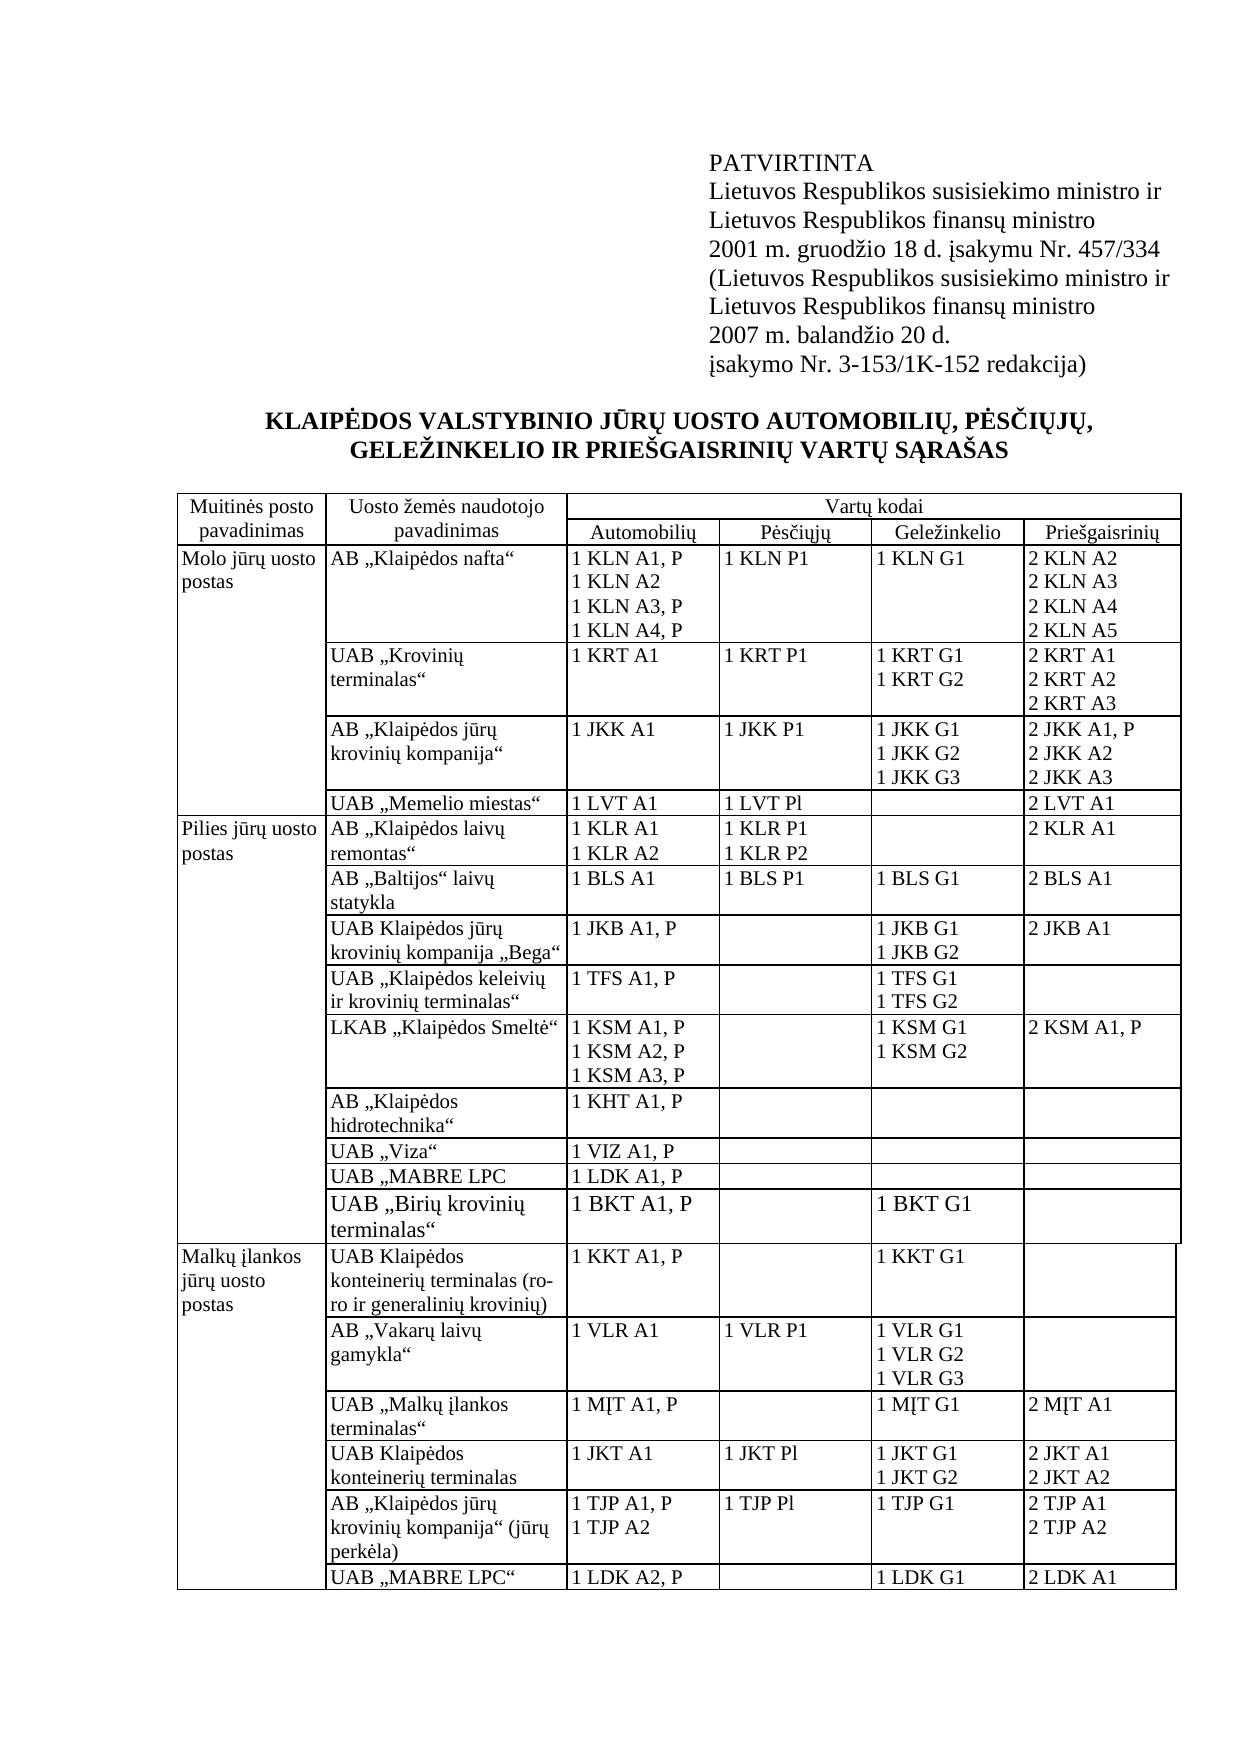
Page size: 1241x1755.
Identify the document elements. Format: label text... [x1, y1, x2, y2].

table_cell [720, 1164, 871, 1188]
table_cell 1 JKK G1 1 JKK G2 1 JKK G3 [872, 717, 1023, 789]
table_cell [1177, 1316, 1181, 1390]
table_header Vartų kodai [568, 494, 1180, 518]
table_cell Geležinkelio [872, 520, 1023, 544]
table_cell 2 KLN A2 2 KLN A3 2 KLN A4 2 KLN A5 [1025, 546, 1180, 642]
table_cell 2 LVT A1 [1025, 791, 1180, 815]
table_cell AB „Klaipėdos jūrų krovinių kompanija“ (jūrų perkėla) [327, 1491, 566, 1563]
table_cell [1177, 1440, 1181, 1489]
table_cell UAB „MABRE LPC“ [327, 1565, 566, 1589]
text Lietuvos Respublikos susisiekimo ministro ir [177, 176, 1181, 205]
table_cell 1 KRT P1 [720, 643, 871, 715]
table_cell 2 JKB A1 [1025, 916, 1180, 964]
text (Lietuvos Respublikos susisiekimo ministro ir [177, 263, 1181, 291]
table_cell 1 TJP Pl [720, 1491, 871, 1563]
table_cell 1 VLR A1 [568, 1318, 719, 1390]
table_cell 1 KLR A1 1 KLR A2 [568, 816, 719, 864]
text Lietuvos Respublikos finansų ministro [177, 291, 1181, 320]
table_cell UAB „Memelio miestas“ [327, 791, 566, 815]
table_cell LKAB „Klaipėdos Smeltė“ [327, 1015, 566, 1087]
table_cell [1177, 1390, 1181, 1440]
table_cell UAB Klaipėdos konteinerių terminalas [327, 1441, 566, 1489]
table_cell 1 KRT A1 [568, 643, 719, 715]
table_cell 2 KSM A1, P [1025, 1015, 1180, 1087]
table_cell 1 TFS A1, P [568, 966, 719, 1013]
table_cell 1 LVT Pl [720, 791, 871, 815]
table_cell UAB Klaipėdos jūrų krovinių kompanija „Bega“ [327, 916, 566, 964]
table_cell [872, 1089, 1023, 1137]
table_cell 1 JKT G1 1 JKT G2 [872, 1441, 1023, 1489]
table_header Muitinės posto pavadinimas [178, 494, 325, 544]
table_cell AB „Klaipėdos jūrų krovinių kompanija“ [327, 717, 566, 789]
table_cell [720, 1015, 871, 1087]
table_cell UAB „Malkų įlankos terminalas“ [327, 1392, 566, 1440]
text įsakymo Nr. 3-153/1K-152 redakcija) [177, 349, 1181, 378]
table_cell Pėsčiųjų [720, 520, 871, 544]
table_cell 1 TFS G1 1 TFS G2 [872, 966, 1023, 1013]
table_cell 1 JKB G1 1 JKB G2 [872, 916, 1023, 964]
table_cell [1177, 1563, 1181, 1589]
table_cell 1 TJP G1 [872, 1491, 1023, 1563]
table_cell AB „Klaipėdos nafta“ [327, 546, 566, 642]
table_cell UAB „Krovinių terminalas“ [327, 643, 566, 715]
table_cell [1025, 1164, 1180, 1188]
table_cell Malkų įlankos jūrų uosto postas [178, 1244, 325, 1589]
text KLAIPĖDOS VALSTYBINIO JŪRŲ UOSTO AUTOMOBILIŲ, PĖSČIŲJŲ, GELEŽINKELIO IR PRIEŠGAISRINIŲ VARTŲ SĄRAŠAS [177, 406, 1181, 464]
table_cell 2 TJP A1 2 TJP A2 [1025, 1491, 1175, 1563]
table_cell Molo jūrų uosto postas [178, 546, 325, 815]
table_cell 1 BLS G1 [872, 866, 1023, 914]
table_cell 1 LDK A1, P [568, 1164, 719, 1188]
table_cell 1 VLR G1 1 VLR G2 1 VLR G3 [872, 1318, 1023, 1390]
table_cell 1 KRT G1 1 KRT G2 [872, 643, 1023, 715]
table_cell 1 KSM A1, P 1 KSM A2, P 1 KSM A3, P [568, 1015, 719, 1087]
table_cell 1 JKK P1 [720, 717, 871, 789]
table_cell [1177, 1489, 1181, 1563]
table_cell [1025, 1318, 1175, 1390]
table_cell Priešgaisrinių [1025, 520, 1180, 544]
table_cell Pilies jūrų uosto postas [178, 816, 325, 1242]
table_cell UAB „MABRE LPC [327, 1164, 566, 1188]
table_cell 1 KKT A1, P [568, 1244, 719, 1316]
table_cell [1025, 1139, 1180, 1163]
table_cell 1 LDK A2, P [568, 1565, 719, 1589]
table_cell 1 TJP A1, P 1 TJP A2 [568, 1491, 719, 1563]
table_cell [720, 1089, 871, 1137]
table_cell [720, 1392, 871, 1440]
table_cell 2 LDK A1 [1025, 1565, 1175, 1589]
table_cell AB „Klaipėdos hidrotechnika“ [327, 1089, 566, 1137]
table_cell [1025, 966, 1180, 1013]
text 2007 m. balandžio 20 d. [177, 320, 1181, 349]
table_cell 2 MĮT A1 [1025, 1392, 1175, 1440]
table_cell UAB „Klaipėdos keleivių ir krovinių terminalas“ [327, 966, 566, 1013]
table_cell AB „Baltijos“ laivų statykla [327, 866, 566, 914]
table_cell [872, 1164, 1023, 1188]
table_cell 1 JKK A1 [568, 717, 719, 789]
table_cell [1025, 1244, 1175, 1316]
table_cell Automobilių [568, 520, 719, 544]
table_cell [720, 966, 871, 1013]
table_cell 1 KLN G1 [872, 546, 1023, 642]
table_cell 2 JKK A1, P 2 JKK A2 2 JKK A3 [1025, 717, 1180, 789]
table_cell UAB „Birių krovinių terminalas“ [327, 1190, 566, 1242]
table_cell [872, 791, 1023, 815]
table_cell AB „Vakarų laivų gamykla“ [327, 1318, 566, 1390]
table_cell 1 BLS P1 [720, 866, 871, 914]
table_cell 1 KLN A1, P 1 KLN A2 1 KLN A3, P 1 KLN A4, P [568, 546, 719, 642]
table_cell 1 KSM G1 1 KSM G2 [872, 1015, 1023, 1087]
table_cell [1177, 1244, 1181, 1316]
table_cell 1 BLS A1 [568, 866, 719, 914]
table_cell [1025, 1089, 1180, 1137]
table_cell 2 BLS A1 [1025, 866, 1180, 914]
table_cell [720, 916, 871, 964]
table_cell [720, 1139, 871, 1163]
table_cell 1 JKB A1, P [568, 916, 719, 964]
table_cell 1 BKT G1 [872, 1190, 1023, 1242]
table_cell [720, 1244, 871, 1316]
table_cell [872, 816, 1023, 864]
table_cell UAB „Viza“ [327, 1139, 566, 1163]
table_cell [720, 1565, 871, 1589]
table_cell [1025, 1190, 1180, 1242]
text PATVIRTINTA [177, 148, 1181, 176]
table_header Uosto žemės naudotojo pavadinimas [327, 494, 566, 544]
table_cell 1 KLR P1 1 KLR P2 [720, 816, 871, 864]
table_cell 1 JKT Pl [720, 1441, 871, 1489]
table_cell 1 JKT A1 [568, 1441, 719, 1489]
table_cell 2 KLR A1 [1025, 816, 1180, 864]
table_cell 1 LVT A1 [568, 791, 719, 815]
table_cell 1 KLN P1 [720, 546, 871, 642]
table_cell 1 MĮT G1 [872, 1392, 1023, 1440]
table_cell 1 LDK G1 [872, 1565, 1023, 1589]
table_cell 1 KHT A1, P [568, 1089, 719, 1137]
table_cell AB „Klaipėdos laivų remontas“ [327, 816, 566, 864]
table_cell 1 VIZ A1, P [568, 1139, 719, 1163]
table_cell UAB Klaipėdos konteinerių terminalas (ro-ro ir generalinių krovinių) [327, 1244, 566, 1316]
table_cell 1 MĮT A1, P [568, 1392, 719, 1440]
table_cell 1 KKT G1 [872, 1244, 1023, 1316]
text 2001 m. gruodžio 18 d. įsakymu Nr. 457/334 [177, 234, 1181, 263]
table_cell [720, 1190, 871, 1242]
table_cell 2 JKT A1 2 JKT A2 [1025, 1441, 1175, 1489]
table_cell 1 BKT A1, P [568, 1190, 719, 1242]
table_cell [872, 1139, 1023, 1163]
table_cell 2 KRT A1 2 KRT A2 2 KRT A3 [1025, 643, 1180, 715]
table_cell 1 VLR P1 [720, 1318, 871, 1390]
text Lietuvos Respublikos finansų ministro [177, 205, 1181, 234]
